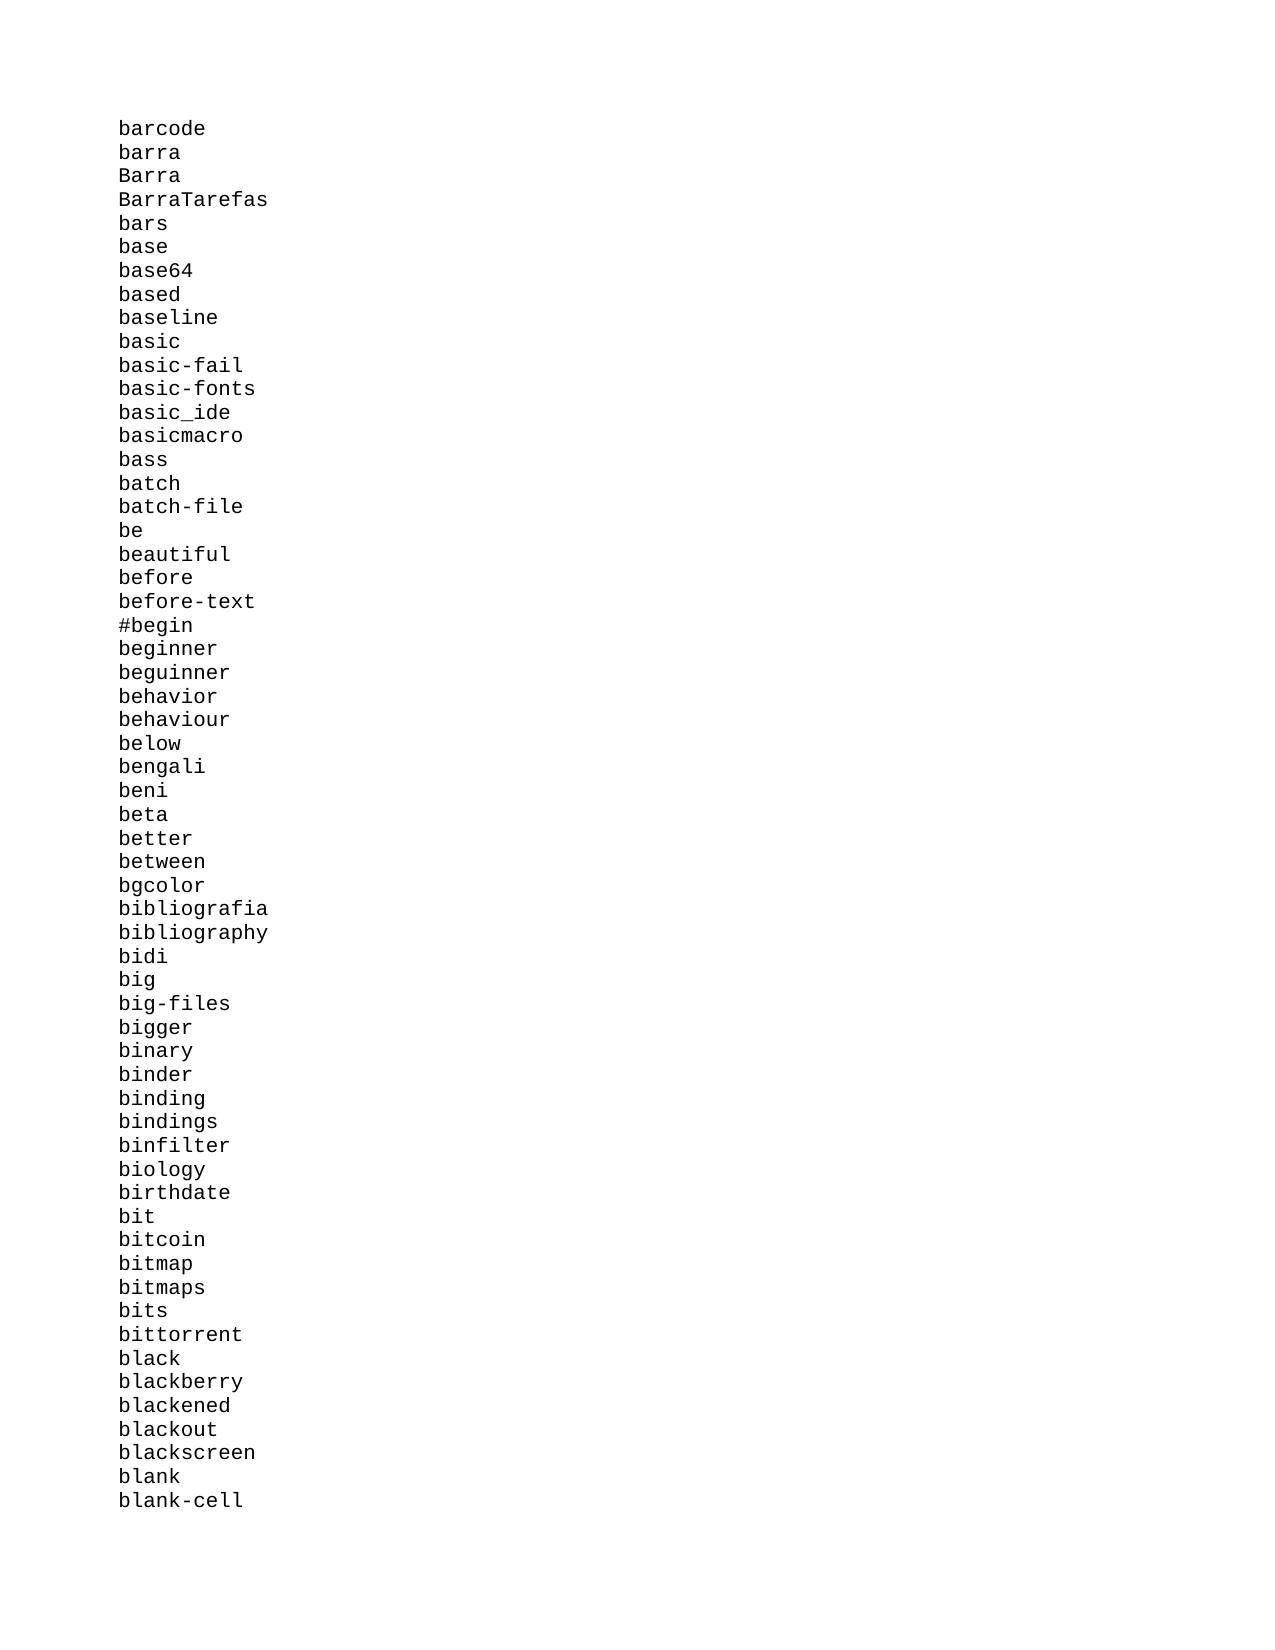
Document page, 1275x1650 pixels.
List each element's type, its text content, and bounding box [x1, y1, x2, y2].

text based [118, 284, 1157, 307]
text BarraTarefas [118, 189, 1157, 213]
text bars [118, 213, 1157, 236]
text binfilter [118, 1135, 1157, 1158]
text blackened [118, 1395, 1157, 1419]
text bigger [118, 1017, 1157, 1040]
text #begin [118, 615, 1157, 638]
text before-text [118, 591, 1157, 615]
text binding [118, 1088, 1157, 1111]
text binary [118, 1040, 1157, 1064]
text behavior [118, 686, 1157, 709]
text before [118, 567, 1157, 591]
text batch [118, 473, 1157, 496]
text base [118, 236, 1157, 260]
text barcode [118, 118, 1157, 142]
text bidi [118, 946, 1157, 969]
text bitmap [118, 1253, 1157, 1277]
text blackscreen [118, 1442, 1157, 1466]
text beautiful [118, 544, 1157, 567]
text basic [118, 331, 1157, 354]
text bit [118, 1206, 1157, 1229]
text bibliografia [118, 898, 1157, 922]
text blank [118, 1466, 1157, 1489]
text basic-fonts [118, 378, 1157, 402]
text biology [118, 1158, 1157, 1182]
text batch-file [118, 496, 1157, 520]
text basic-fail [118, 354, 1157, 378]
text beta [118, 804, 1157, 827]
text binder [118, 1064, 1157, 1088]
text big-files [118, 993, 1157, 1017]
text bitmaps [118, 1277, 1157, 1300]
text Barra [118, 165, 1157, 189]
text bengali [118, 757, 1157, 780]
text big [118, 969, 1157, 993]
text blackout [118, 1419, 1157, 1442]
text barra [118, 142, 1157, 165]
text base64 [118, 260, 1157, 284]
text basic_ide [118, 402, 1157, 426]
text bittorrent [118, 1324, 1157, 1348]
text bibliography [118, 922, 1157, 946]
text bits [118, 1300, 1157, 1324]
text blank-cell [118, 1489, 1157, 1513]
text behaviour [118, 709, 1157, 733]
text bass [118, 449, 1157, 473]
text bitcoin [118, 1229, 1157, 1253]
text birthdate [118, 1182, 1157, 1206]
text blackberry [118, 1371, 1157, 1395]
text bgcolor [118, 875, 1157, 898]
text baseline [118, 307, 1157, 331]
text better [118, 827, 1157, 851]
text be [118, 520, 1157, 544]
text black [118, 1348, 1157, 1371]
text bindings [118, 1111, 1157, 1135]
text basicmacro [118, 426, 1157, 449]
text between [118, 851, 1157, 875]
text beni [118, 780, 1157, 804]
text beginner [118, 638, 1157, 662]
text below [118, 733, 1157, 757]
text beguinner [118, 662, 1157, 686]
